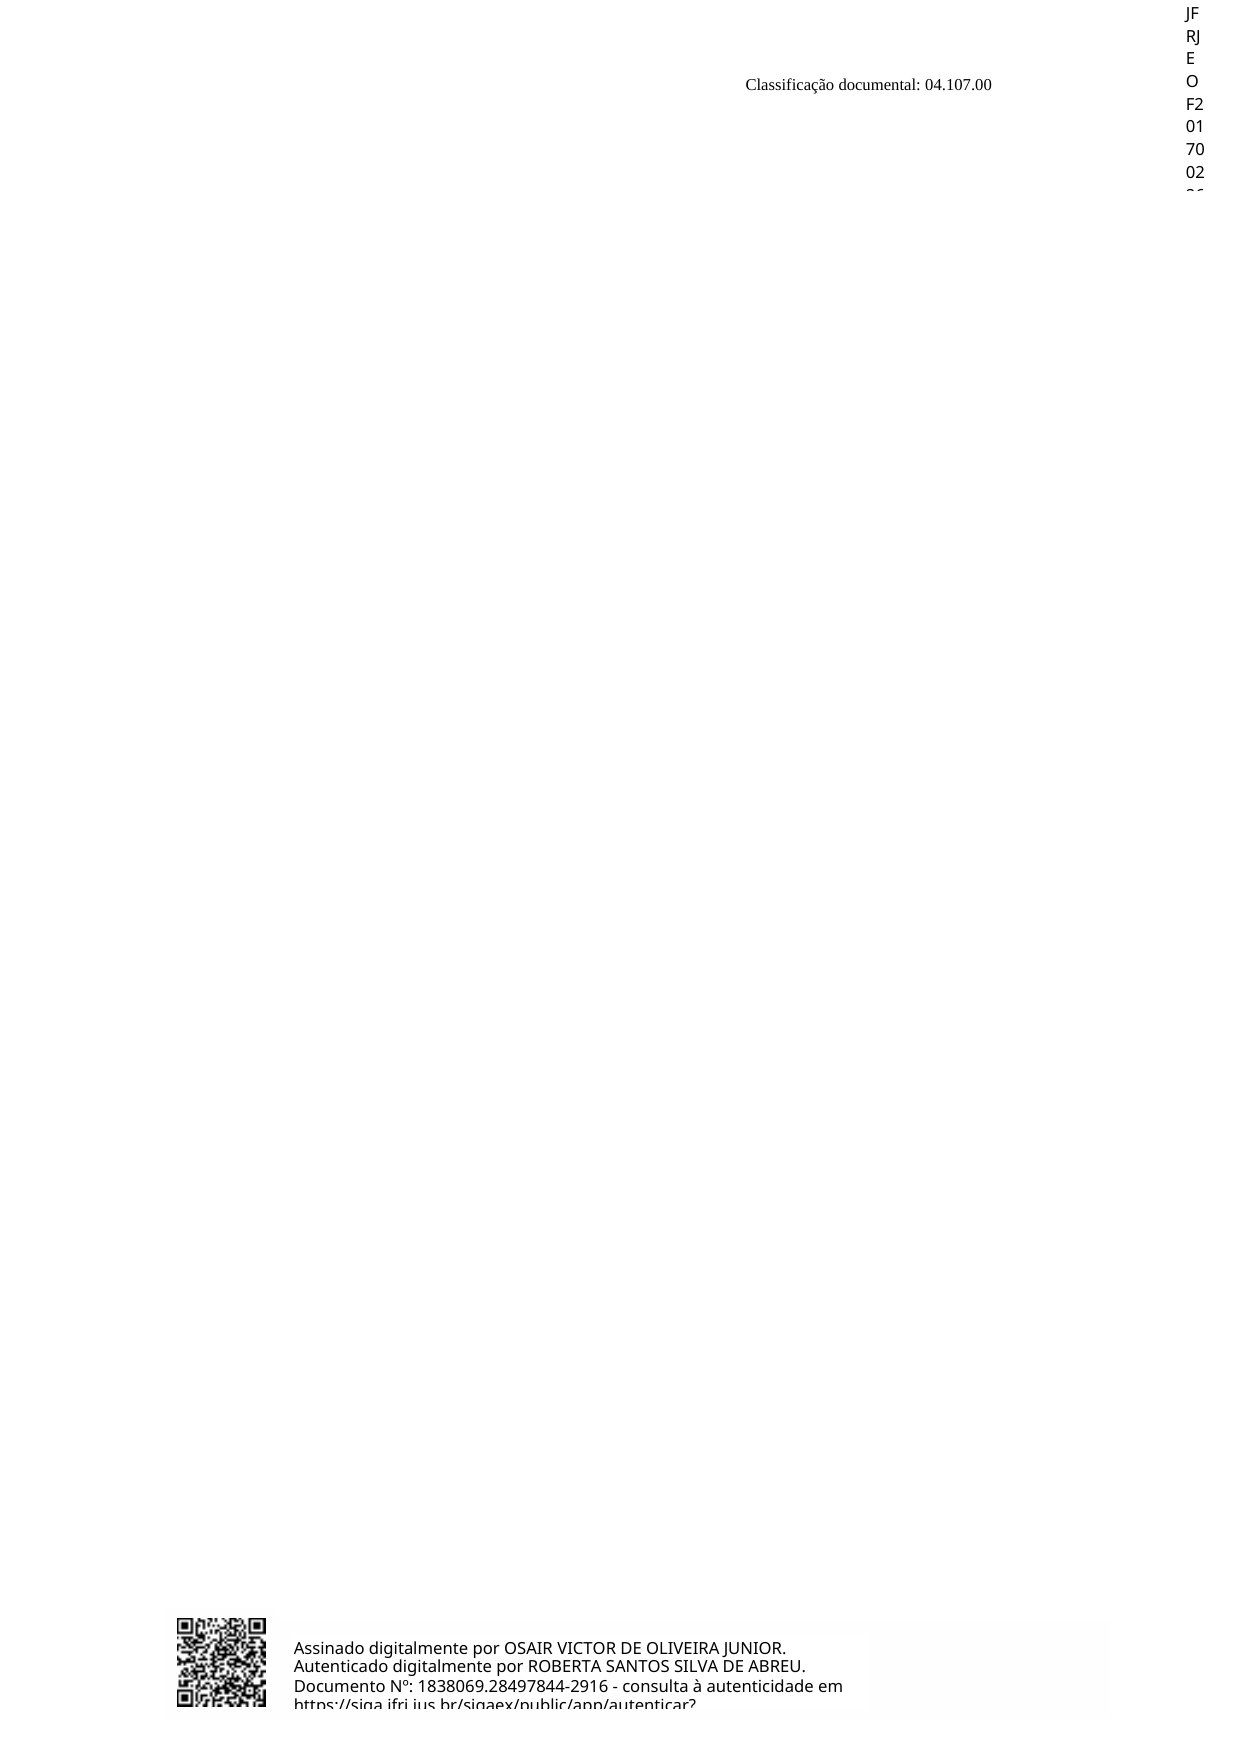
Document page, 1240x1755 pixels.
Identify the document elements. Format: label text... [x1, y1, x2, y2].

text JFRJEOF201700226V04 [1186, 1, 1206, 190]
text Classificação documental: 04.107.00 [745, 0, 1206, 190]
